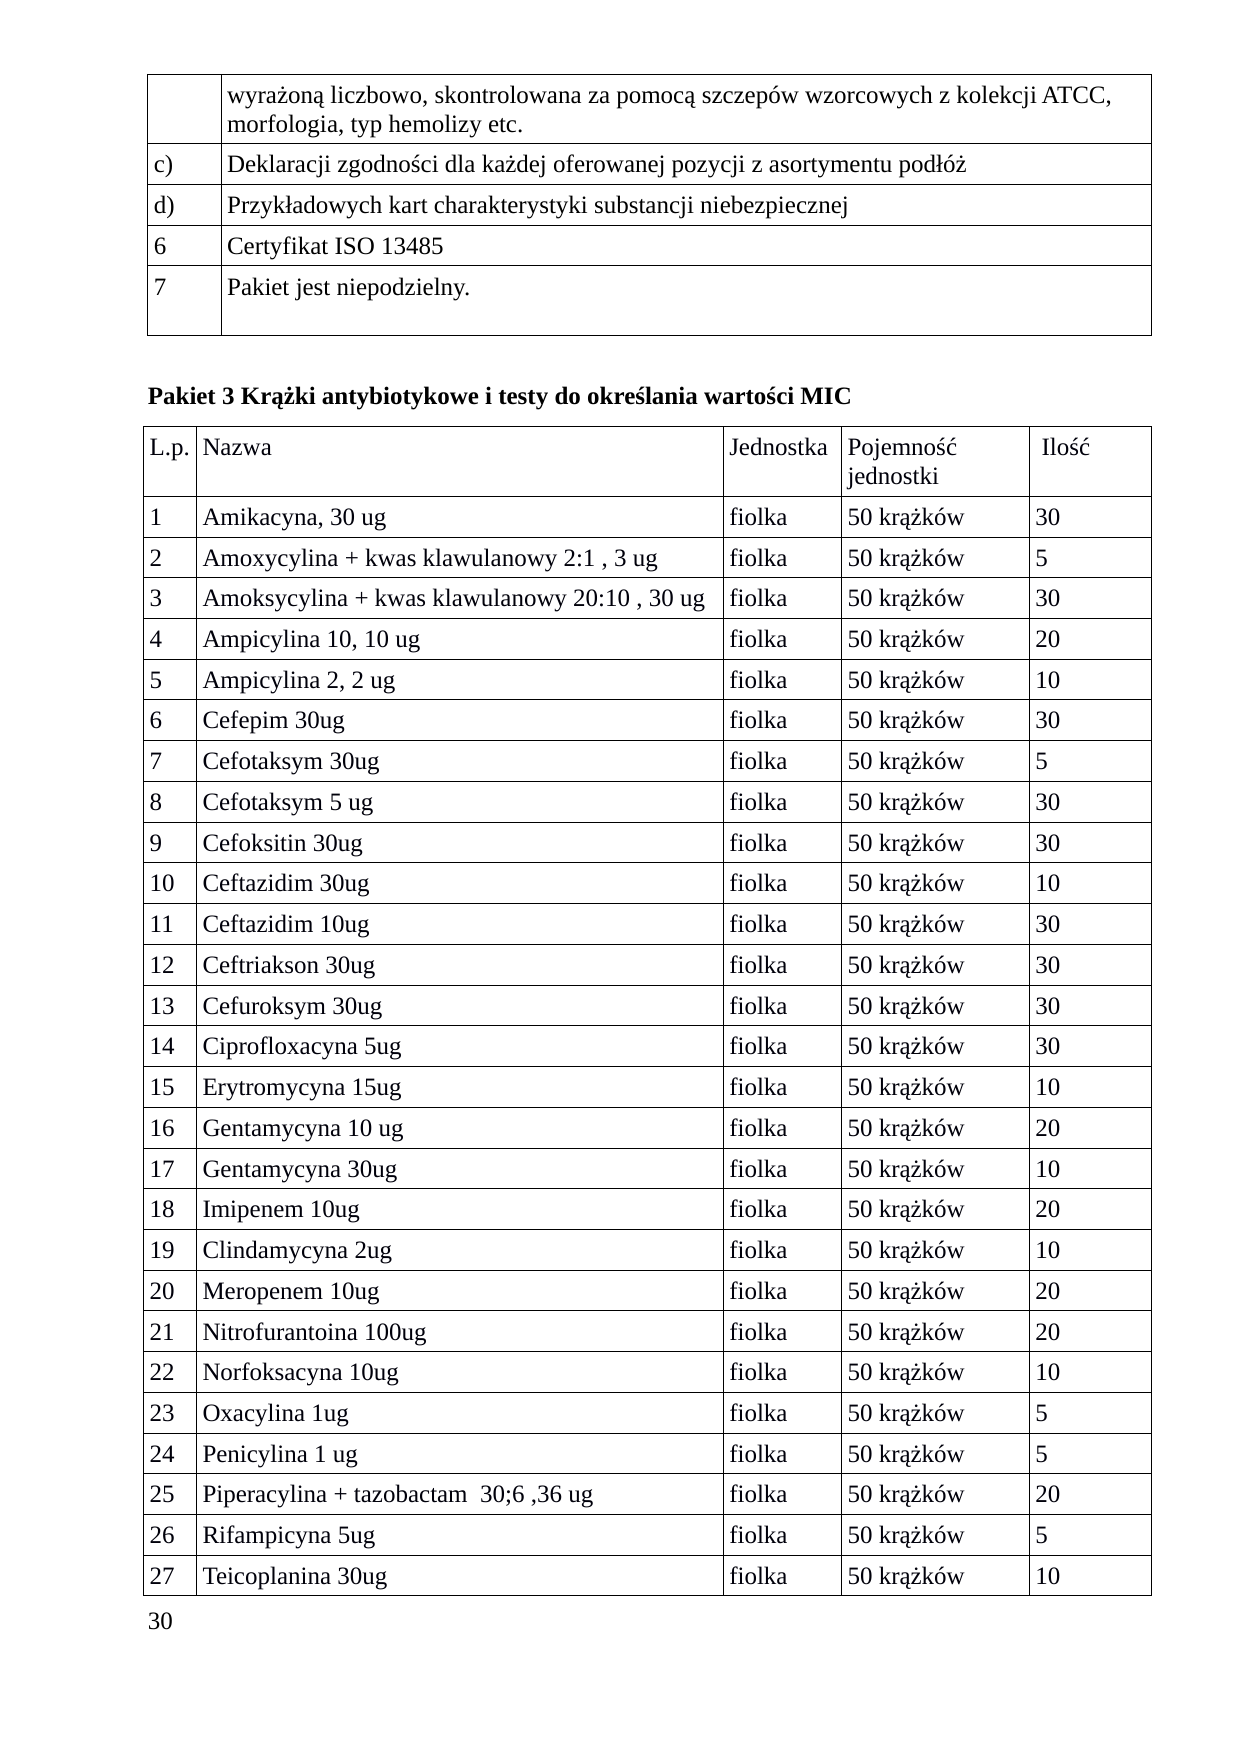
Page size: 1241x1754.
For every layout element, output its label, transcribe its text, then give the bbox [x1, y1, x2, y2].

table_cell fiolka [724, 1108, 841, 1147]
table_cell 50 krążków [842, 863, 1029, 903]
table_cell 5 [1030, 1434, 1151, 1473]
table_cell fiolka [724, 741, 841, 781]
table_cell 50 krążków [842, 823, 1029, 862]
table_cell 20 [144, 1271, 196, 1310]
table_cell 50 krążków [842, 1026, 1029, 1066]
table_cell fiolka [724, 1026, 841, 1066]
table_cell Gentamycyna 30ug [197, 1149, 723, 1188]
table_cell fiolka [724, 782, 841, 822]
table_cell 50 krążków [842, 497, 1029, 536]
table_cell 16 [144, 1108, 196, 1147]
table_cell fiolka [724, 1515, 841, 1555]
table_cell 50 krążków [842, 1230, 1029, 1269]
table_cell 50 krążków [842, 1393, 1029, 1432]
table_cell 15 [144, 1067, 196, 1107]
table_cell 10 [1030, 1067, 1151, 1107]
table_cell 30 [1030, 497, 1151, 536]
table_cell 14 [144, 1026, 196, 1066]
table_cell fiolka [724, 497, 841, 536]
table_cell Cefoksitin 30ug [197, 823, 723, 862]
table_cell 50 krążków [842, 660, 1029, 699]
table_cell 50 krążków [842, 945, 1029, 984]
table_cell 10 [1030, 660, 1151, 699]
table_cell fiolka [724, 1271, 841, 1310]
table_cell fiolka [724, 1352, 841, 1392]
table_cell Rifampicyna 5ug [197, 1515, 723, 1555]
table_cell 12 [144, 945, 196, 984]
table_cell d) [148, 185, 221, 225]
table_cell 50 krążków [842, 1189, 1029, 1229]
table_cell Meropenem 10ug [197, 1271, 723, 1310]
table_cell Ampicylina 2, 2 ug [197, 660, 723, 699]
table_cell 6 [144, 700, 196, 740]
table_cell Nitrofurantoina 100ug [197, 1311, 723, 1351]
table_cell 5 [1030, 538, 1151, 577]
table_cell Clindamycyna 2ug [197, 1230, 723, 1269]
table_cell fiolka [724, 986, 841, 1025]
table_cell fiolka [724, 1311, 841, 1351]
table_cell 23 [144, 1393, 196, 1432]
table_cell 30 [1030, 782, 1151, 822]
table_cell Ampicylina 10, 10 ug [197, 619, 723, 659]
table_header Ilość [1030, 427, 1151, 496]
table_cell Ceftazidim 10ug [197, 904, 723, 944]
table_cell 19 [144, 1230, 196, 1269]
table_cell 1 [144, 497, 196, 536]
table_cell fiolka [724, 904, 841, 944]
table_cell 30 [1030, 700, 1151, 740]
table_cell fiolka [724, 1556, 841, 1595]
table_cell 50 krążków [842, 1556, 1029, 1595]
table_cell Cefepim 30ug [197, 700, 723, 740]
table_cell 30 [1030, 823, 1151, 862]
table_cell 2 [144, 538, 196, 577]
table_cell fiolka [724, 1434, 841, 1473]
table_cell Amoksycylina + kwas klawulanowy 20:10 , 30 ug [197, 578, 723, 618]
table_cell fiolka [724, 823, 841, 862]
table_cell 20 [1030, 1311, 1151, 1351]
table_cell 5 [144, 660, 196, 699]
table_cell fiolka [724, 700, 841, 740]
table_cell 17 [144, 1149, 196, 1188]
table_cell Deklaracji zgodności dla każdej oferowanej pozycji z asortymentu podłóż [222, 144, 1151, 184]
table_cell 20 [1030, 1108, 1151, 1147]
table_cell fiolka [724, 619, 841, 659]
table_cell 25 [144, 1474, 196, 1514]
table_cell 5 [1030, 1393, 1151, 1432]
table_cell 21 [144, 1311, 196, 1351]
table_cell 22 [144, 1352, 196, 1392]
table_cell 13 [144, 986, 196, 1025]
table_cell Amoxycylina + kwas klawulanowy 2:1 , 3 ug [197, 538, 723, 577]
table_cell Teicoplanina 30ug [197, 1556, 723, 1595]
table_cell 30 [1030, 986, 1151, 1025]
table_cell Ceftazidim 30ug [197, 863, 723, 903]
table_cell Ceftriakson 30ug [197, 945, 723, 984]
table_cell fiolka [724, 1474, 841, 1514]
table_cell 7 [144, 741, 196, 781]
table_cell 50 krążków [842, 578, 1029, 618]
table_cell 50 krążków [842, 700, 1029, 740]
table_cell Cefuroksym 30ug [197, 986, 723, 1025]
table_cell Ciprofloxacyna 5ug [197, 1026, 723, 1066]
table_cell 11 [144, 904, 196, 944]
table_cell 24 [144, 1434, 196, 1473]
table_cell 50 krążków [842, 1434, 1029, 1473]
table_cell 30 [1030, 578, 1151, 618]
table_cell 3 [144, 578, 196, 618]
table_cell 20 [1030, 1189, 1151, 1229]
table_cell 20 [1030, 1271, 1151, 1310]
table_header Jednostka [724, 427, 841, 496]
table_header Nazwa [197, 427, 723, 496]
table_cell fiolka [724, 1189, 841, 1229]
table_header L.p. [144, 427, 196, 496]
table_cell fiolka [724, 1393, 841, 1432]
table_cell 10 [1030, 1230, 1151, 1269]
table_cell Penicylina 1 ug [197, 1434, 723, 1473]
table_cell 30 [1030, 904, 1151, 944]
table_cell Imipenem 10ug [197, 1189, 723, 1229]
table_cell fiolka [724, 1067, 841, 1107]
table_cell 10 [1030, 1352, 1151, 1392]
table_cell Piperacylina + tazobactam 30;6 ,36 ug [197, 1474, 723, 1514]
table_cell 5 [1030, 1515, 1151, 1555]
table_cell 50 krążków [842, 619, 1029, 659]
table_cell 8 [144, 782, 196, 822]
table_cell 10 [1030, 863, 1151, 903]
table_cell 50 krążków [842, 1311, 1029, 1351]
table_cell 50 krążków [842, 1067, 1029, 1107]
table_cell 27 [144, 1556, 196, 1595]
table_cell fiolka [724, 578, 841, 618]
table_cell 10 [144, 863, 196, 903]
table_cell 50 krążków [842, 538, 1029, 577]
table_cell Norfoksacyna 10ug [197, 1352, 723, 1392]
table_cell [148, 75, 221, 143]
table_cell Cefotaksym 5 ug [197, 782, 723, 822]
table_cell 20 [1030, 1474, 1151, 1514]
table_cell fiolka [724, 660, 841, 699]
table_cell 50 krążków [842, 782, 1029, 822]
table_cell 50 krążków [842, 1149, 1029, 1188]
table_cell 50 krążków [842, 741, 1029, 781]
table_cell fiolka [724, 863, 841, 903]
table_cell 50 krążków [842, 1352, 1029, 1392]
table_cell 5 [1030, 741, 1151, 781]
table_cell Cefotaksym 30ug [197, 741, 723, 781]
table_cell 7 [148, 266, 221, 335]
table_cell 4 [144, 619, 196, 659]
table_cell wyrażoną liczbowo, skontrolowana za pomocą szczepów wzorcowych z kolekcji ATCC, morfologia, typ hemolizy etc. [222, 75, 1151, 143]
table_cell 50 krążków [842, 1108, 1029, 1147]
table_cell 50 krążków [842, 1515, 1029, 1555]
text Pakiet 3 Krążki antybiotykowe i testy do określania wartości MIC [148, 381, 1152, 409]
table_cell 50 krążków [842, 1474, 1029, 1514]
table_cell 30 [1030, 945, 1151, 984]
table_cell Amikacyna, 30 ug [197, 497, 723, 536]
table_cell 50 krążków [842, 986, 1029, 1025]
table_cell 10 [1030, 1556, 1151, 1595]
table_cell 18 [144, 1189, 196, 1229]
table_cell fiolka [724, 945, 841, 984]
table_cell fiolka [724, 538, 841, 577]
table_cell Oxacylina 1ug [197, 1393, 723, 1432]
table_cell Gentamycyna 10 ug [197, 1108, 723, 1147]
table_cell 9 [144, 823, 196, 862]
table_cell 6 [148, 226, 221, 265]
table_cell Pakiet jest niepodzielny. [222, 266, 1151, 335]
table_cell 26 [144, 1515, 196, 1555]
table_cell 50 krążków [842, 1271, 1029, 1310]
table_cell 50 krążków [842, 904, 1029, 944]
table_cell 10 [1030, 1149, 1151, 1188]
table_cell fiolka [724, 1230, 841, 1269]
table_header Pojemność jednostki [842, 427, 1029, 496]
table_cell fiolka [724, 1149, 841, 1188]
table_cell Przykładowych kart charakterystyki substancji niebezpiecznej [222, 185, 1151, 225]
table_cell c) [148, 144, 221, 184]
table_cell 20 [1030, 619, 1151, 659]
table_cell 30 [1030, 1026, 1151, 1066]
table_cell Erytromycyna 15ug [197, 1067, 723, 1107]
table_cell Certyfikat ISO 13485 [222, 226, 1151, 265]
